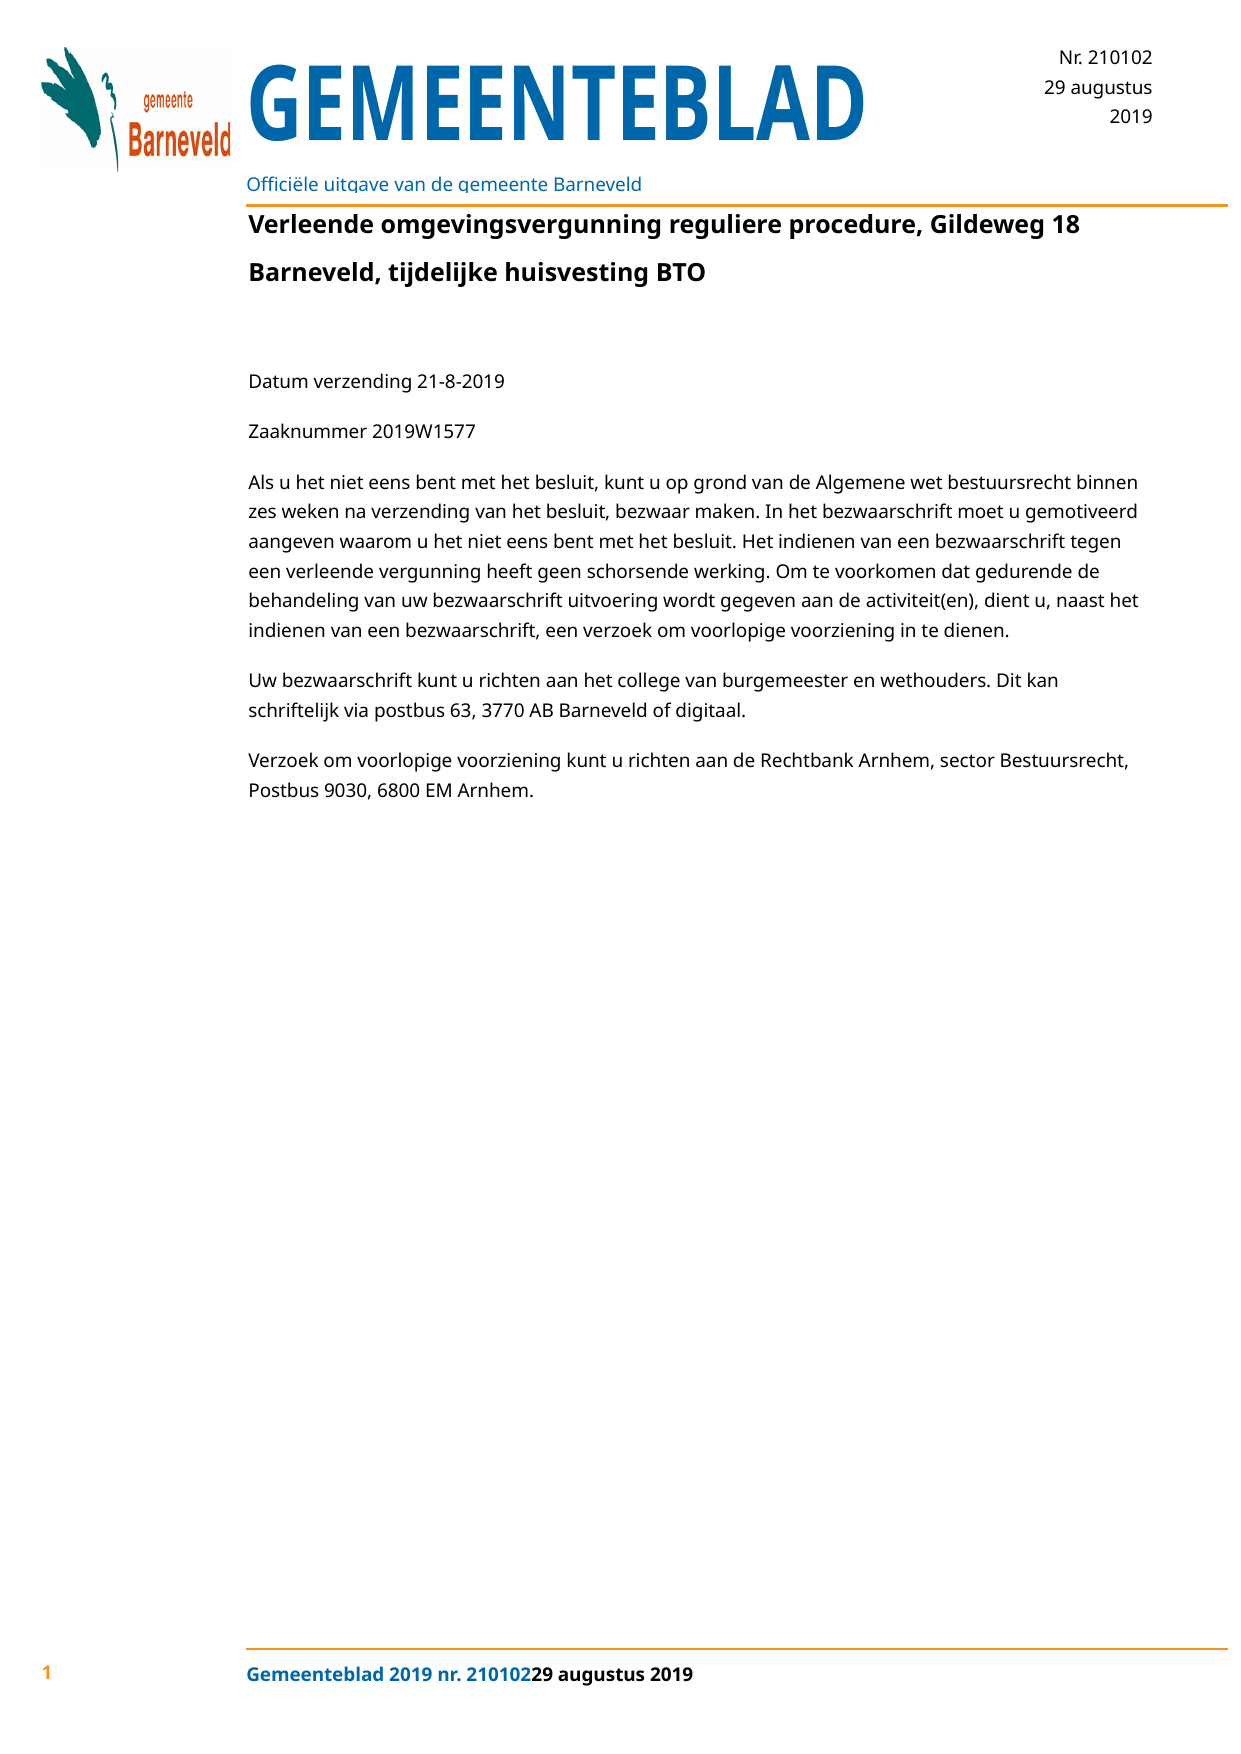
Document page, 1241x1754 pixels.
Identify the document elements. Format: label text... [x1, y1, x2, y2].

text Uw bezwaarschrift kunt u richten aan het college van burgemeester en wethouders. Dit kan schriftelijk via postbus 63, 3770 AB Barneveld of digitaal. [248, 667, 1152, 723]
text Zaaknummer 2019W1577 [248, 419, 1152, 444]
text Verzoek om voorlopige voorziening kunt u richten aan de Rechtbank Arnhem, sector Bestuursrecht, Postbus 9030, 6800 EM Arnhem. [248, 747, 1152, 803]
picture [41, 47, 231, 172]
text Als u het niet eens bent met het besluit, kunt u op grond van de Algemene wet bestuursrecht binnen zes weken na verzending van het besluit, bezwaar maken. In het bezwaarschrift moet u gemotiveerd aangeven waarom u het niet eens bent met het besluit. Het indienen van een bezwaarschrift tegen een verleende vergunning heeft geen schorsende werking. Om te voorkomen dat gedurende de behandeling van uw bezwaarschrift uitvoering wordt gegeven aan de activiteit(en), dient u, naast het indienen van een bezwaarschrift, een verzoek om voorlopige voorziening in te dienen. [248, 469, 1152, 643]
text Verleende omgevingsvergunning reguliere procedure, Gildeweg 18 Barneveld, tijdelijke huisvesting BTO [248, 207, 1152, 288]
text Datum verzending 21-8-2019 [248, 368, 1152, 394]
